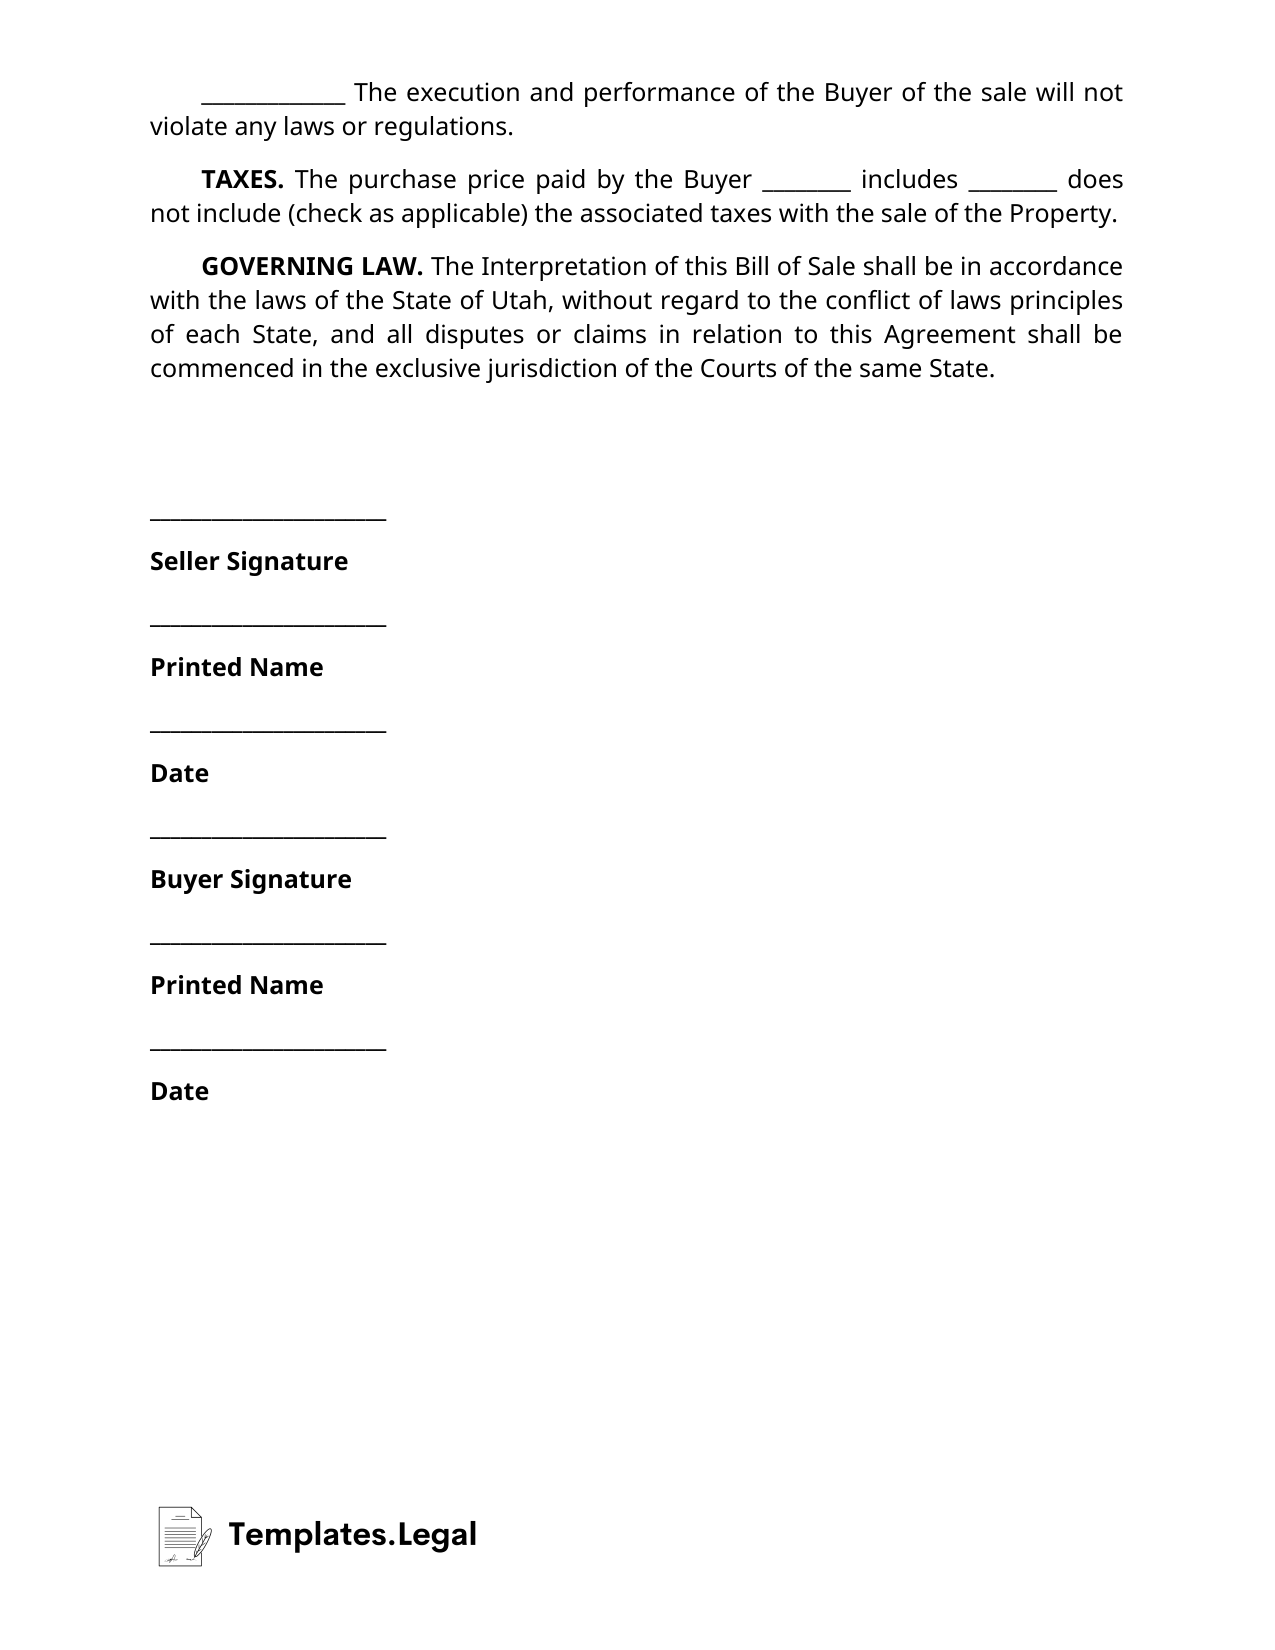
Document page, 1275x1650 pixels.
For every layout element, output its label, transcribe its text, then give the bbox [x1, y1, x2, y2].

text _____________ The execution and performance of the Buyer of the sale will not violate any laws or regulations. [150, 75, 1125, 143]
text Seller Signature [150, 544, 1125, 578]
text Date [150, 756, 1125, 790]
text TAXES. The purchase price paid by the Buyer ________ includes ________ does not include (check as applicable) the associated taxes with the sale of the Property. [150, 162, 1125, 230]
text Date [150, 1074, 1125, 1108]
text _______________________ [150, 703, 1125, 737]
text Printed Name [150, 968, 1125, 1002]
text _______________________ [150, 1021, 1125, 1055]
text Buyer Signature [150, 862, 1125, 896]
text _______________________ [150, 491, 1125, 525]
text GOVERNING LAW. The Interpretation of this Bill of Sale shall be in accordance with the laws of the State of Utah, without regard to the conflict of laws principles of each State, and all disputes or claims in relation to this Agreement shall be commenced in the exclusive jurisdiction of the Courts of the same State. [150, 249, 1125, 385]
text _______________________ [150, 809, 1125, 843]
text _______________________ [150, 597, 1125, 631]
text _______________________ [150, 915, 1125, 949]
text Printed Name [150, 650, 1125, 684]
